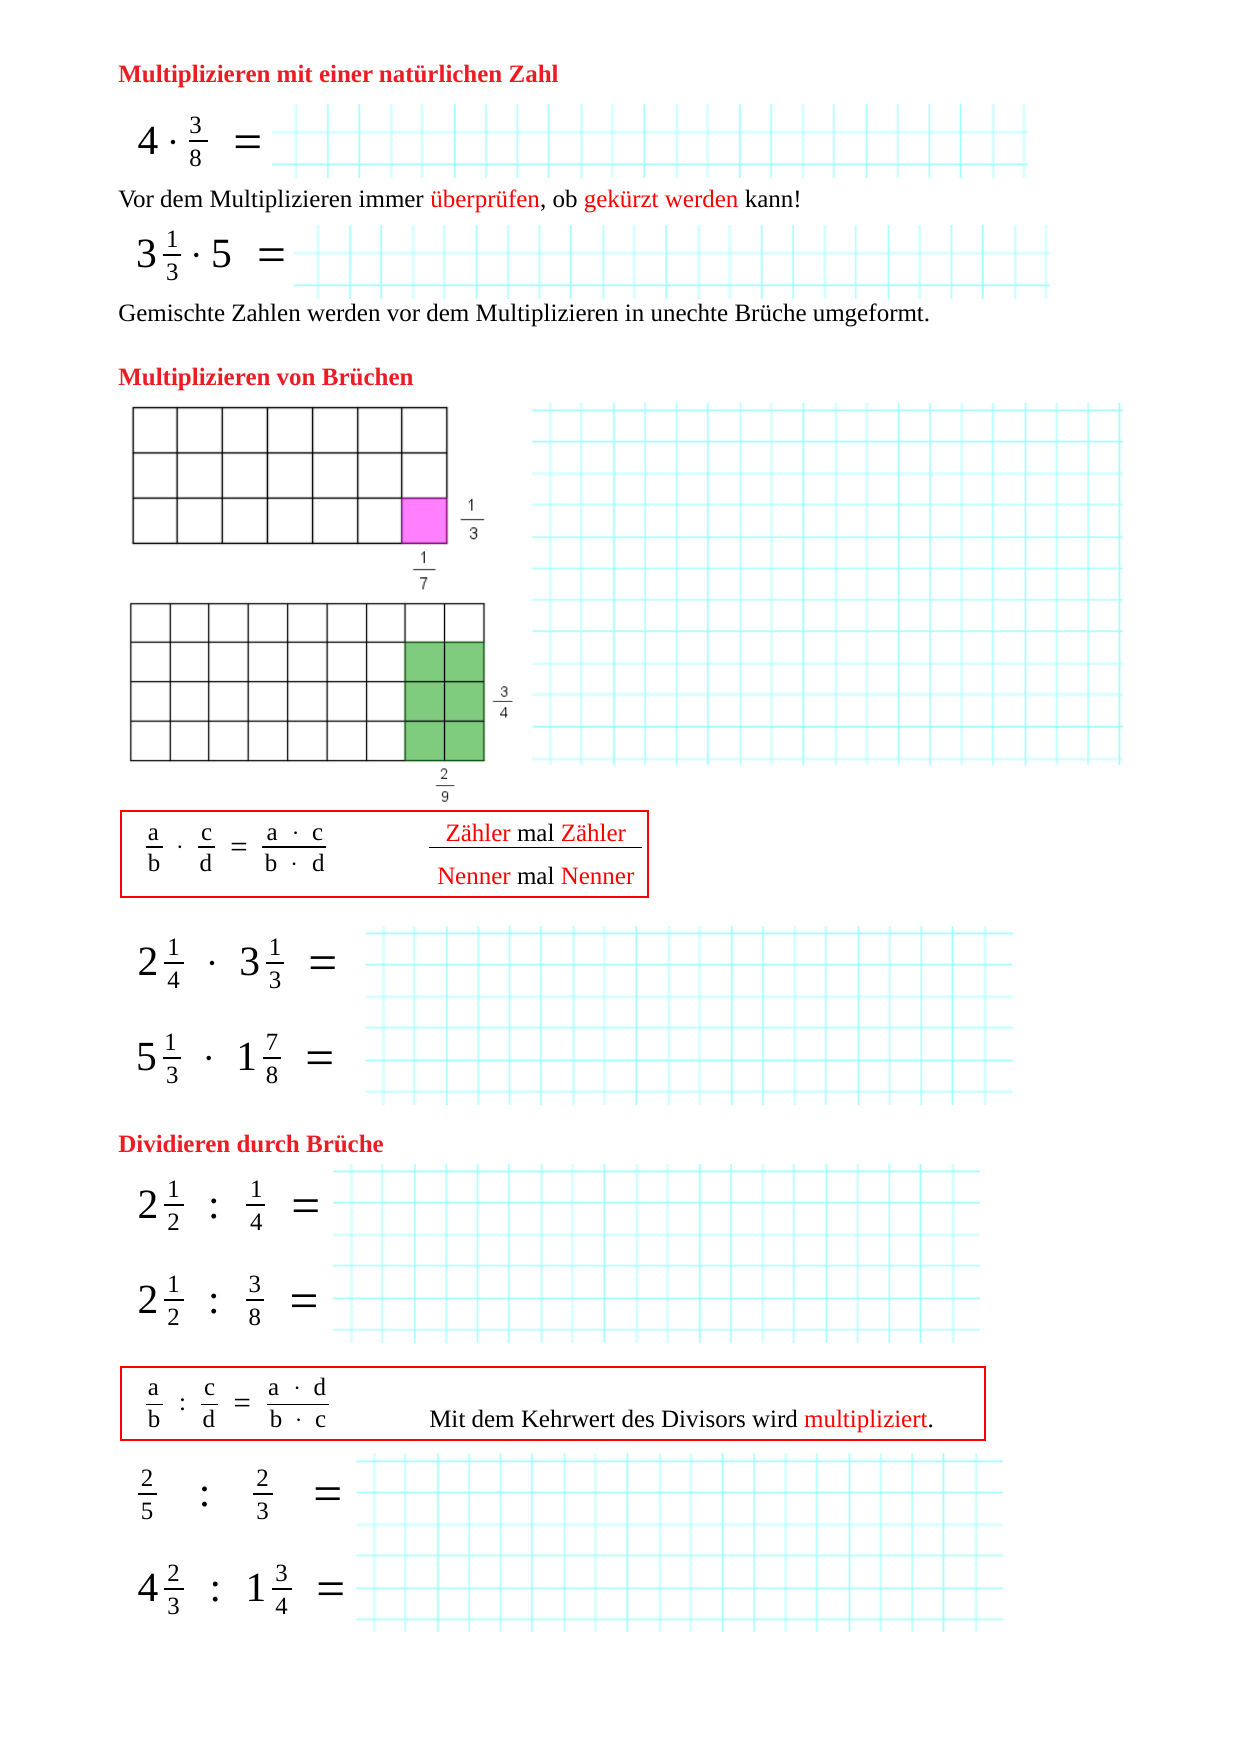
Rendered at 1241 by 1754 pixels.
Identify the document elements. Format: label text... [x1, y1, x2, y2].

text Multiplizieren von Brüchen [118, 362, 1122, 391]
table_header Zähler mal Zähler [423, 812, 647, 853]
text Vor dem Multiplizieren immer überprüfen, ob gekürzt werden kann! [118, 184, 1122, 213]
picture [293, 225, 1050, 299]
picture [365, 926, 1013, 1105]
picture [122, 401, 524, 809]
picture [356, 1453, 1004, 1632]
table_header [122, 812, 423, 896]
text Gemischte Zahlen werden vor dem Multiplizieren in unechte Brüche umgeformt. [118, 298, 1122, 326]
picture [333, 1164, 980, 1343]
table_cell Nenner mal Nenner [423, 854, 647, 896]
table_header Mit dem Kehrwert des Divisors wird multipliziert. [423, 1368, 984, 1439]
subtitle Multiplizieren mit einer natürlichen Zahl [118, 59, 1122, 88]
picture [271, 104, 1029, 178]
table_header [122, 1368, 423, 1439]
picture [532, 403, 1123, 765]
subtitle Dividieren durch Brüche [118, 1129, 1122, 1158]
